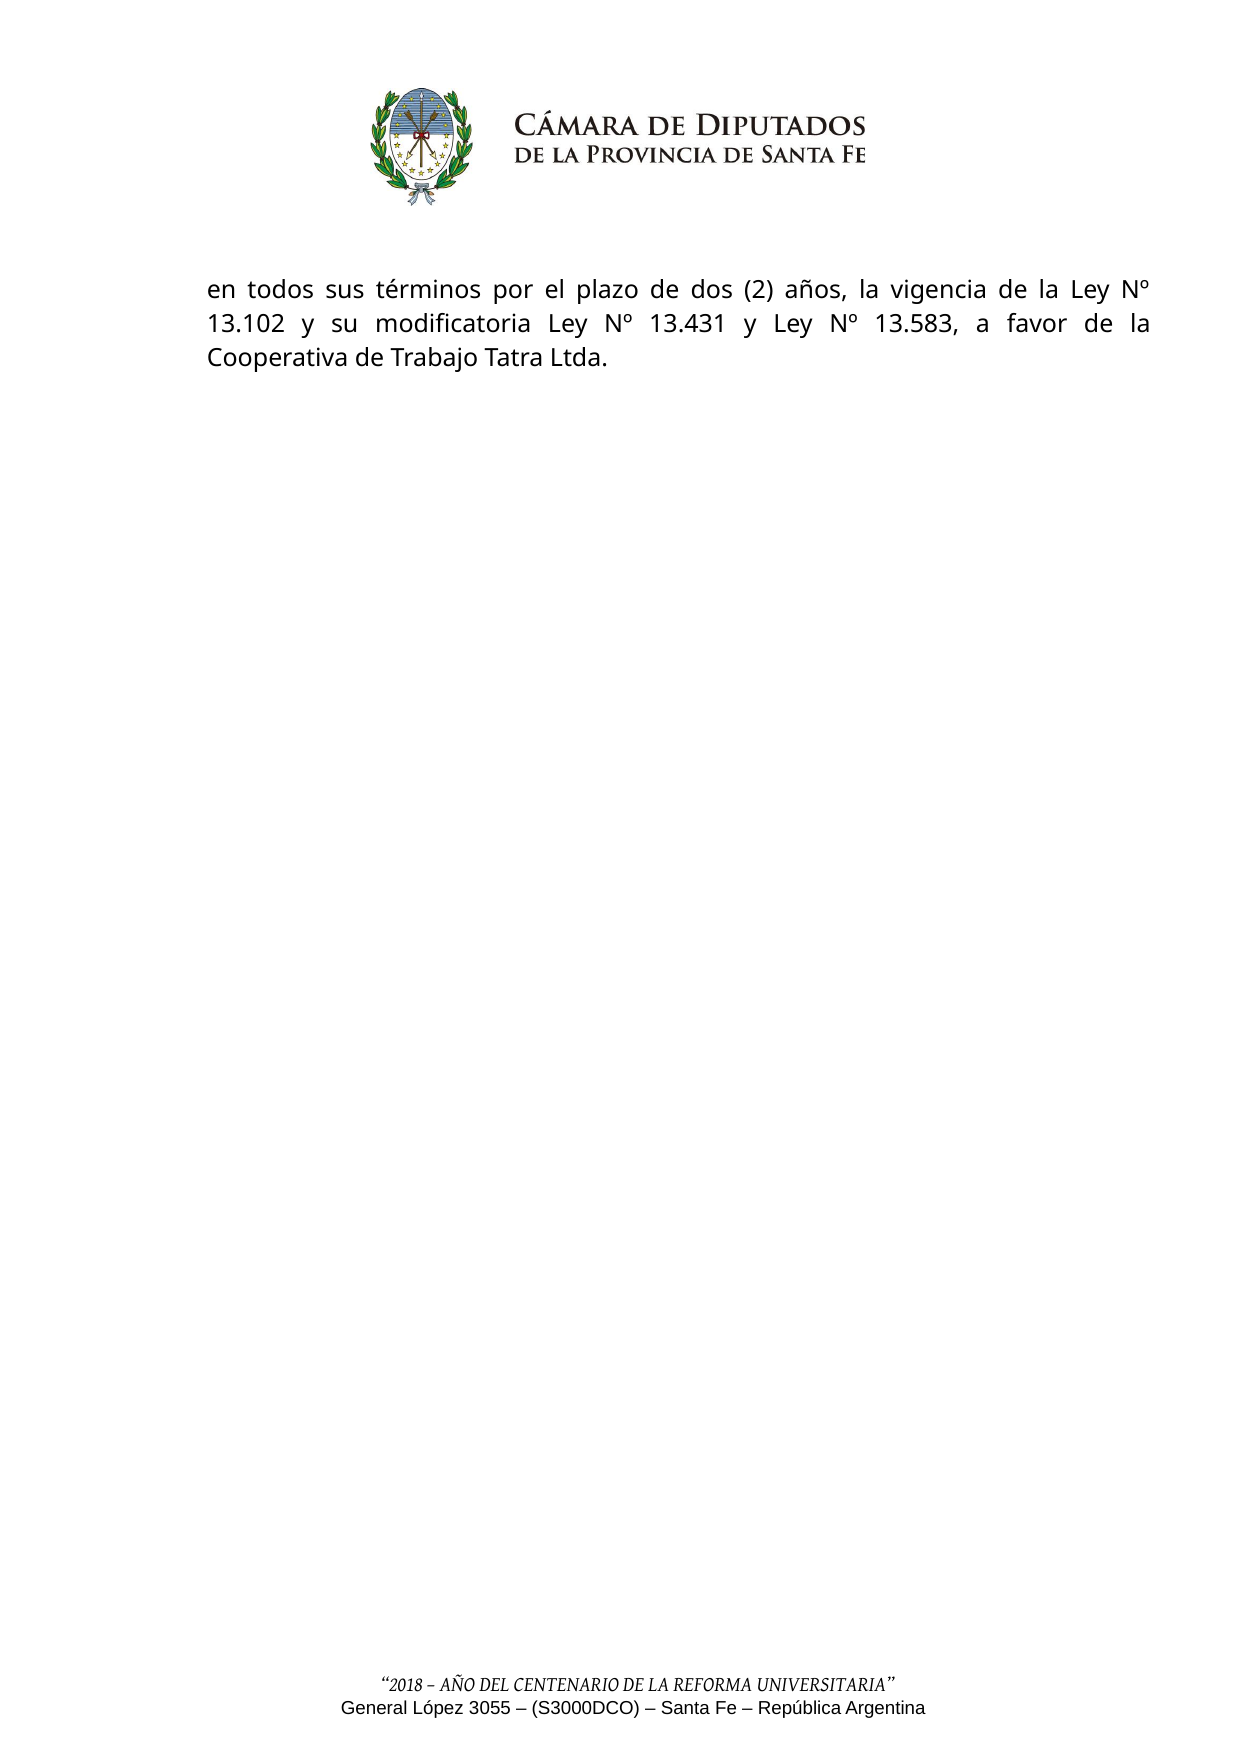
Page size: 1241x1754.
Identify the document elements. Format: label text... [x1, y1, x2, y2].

picture [370, 88, 866, 210]
text en todos sus términos por el plazo de dos (2) años, la vigencia de la Ley Nº 13.102 y su modificatoria Ley Nº 13.431 y Ley Nº 13.583, a favor de la Cooperativa de Trabajo Tatra Ltda. [207, 272, 1152, 374]
